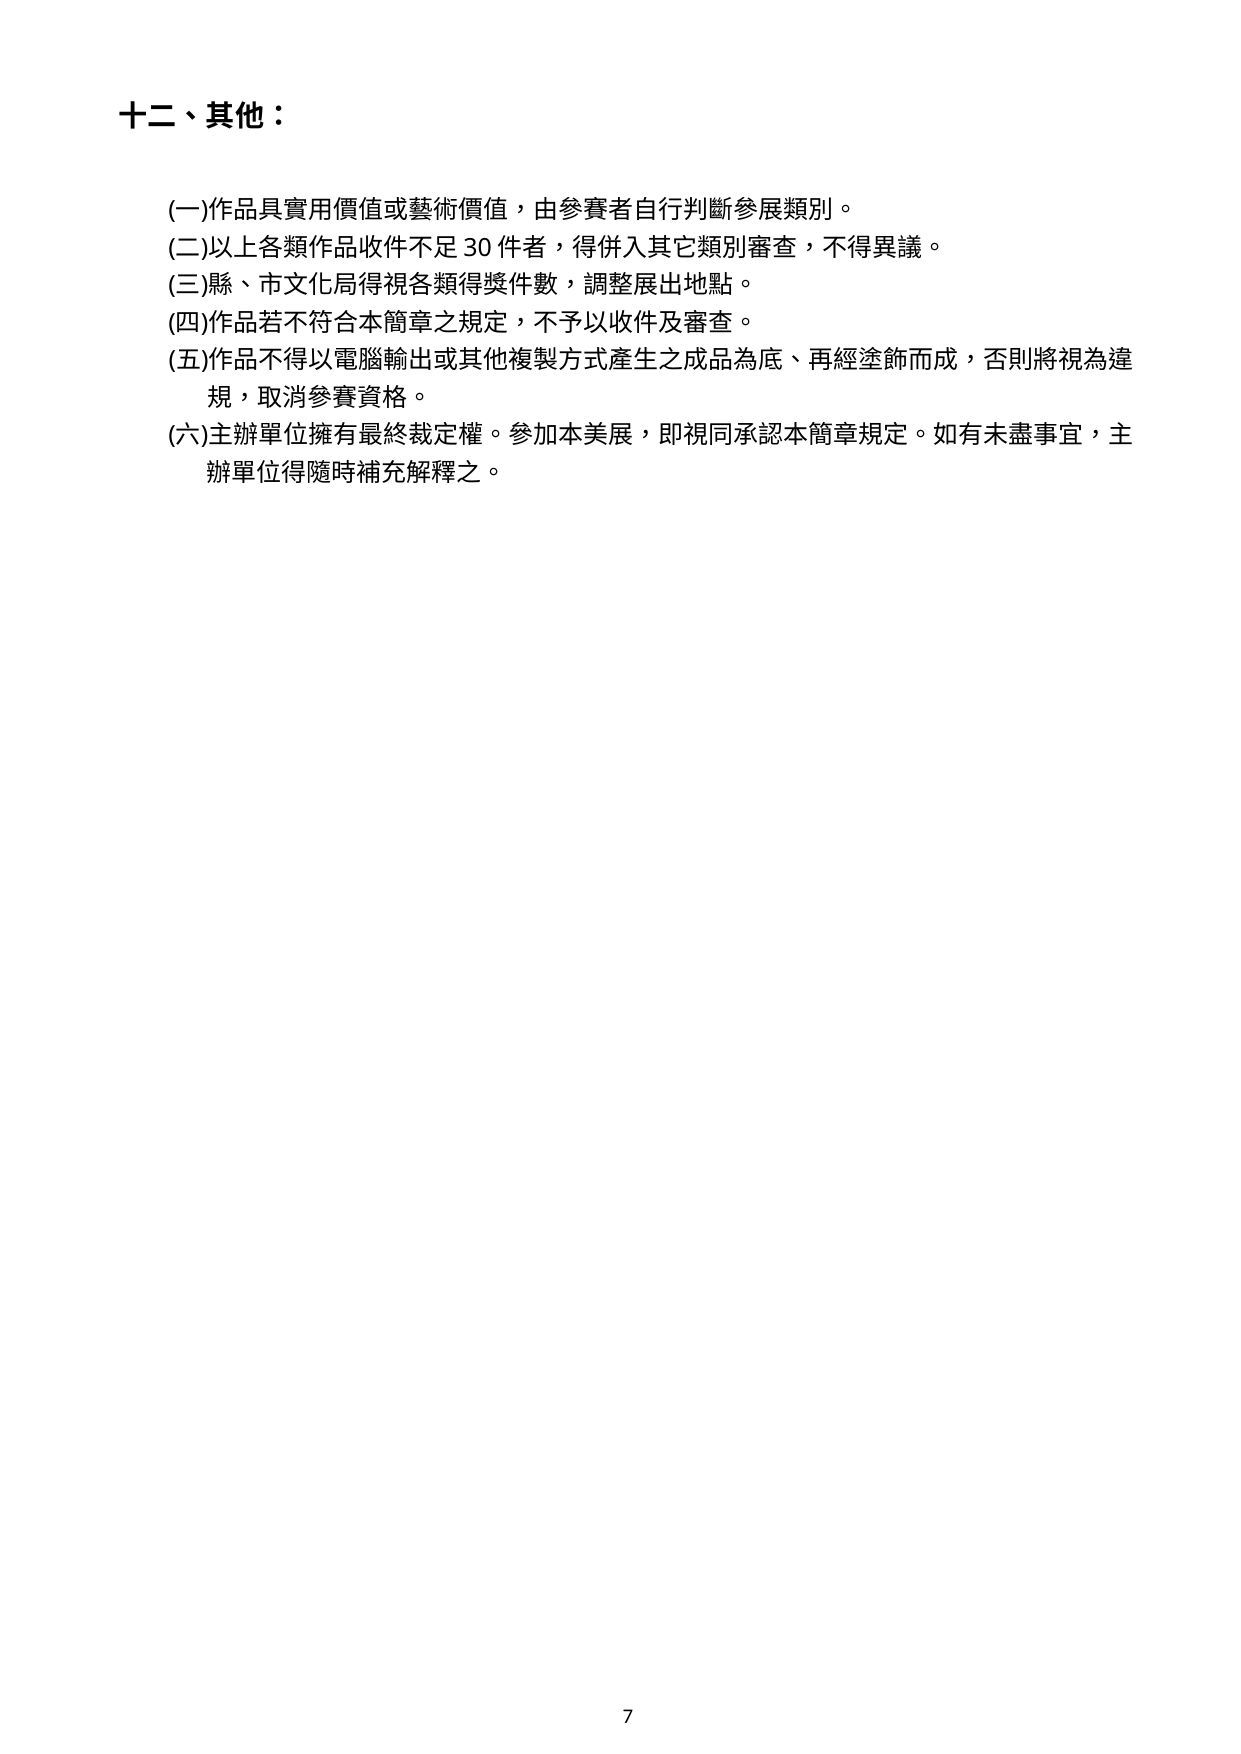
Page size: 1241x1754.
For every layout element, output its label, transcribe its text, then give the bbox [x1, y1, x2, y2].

text (六)主辦單位擁有最終裁定權。參加本美展，即視同承認本簡章規定。如有未盡事宜，主辦單位得隨時補充解釋之。 [118, 414, 1137, 489]
text (二)以上各類作品收件不足30件者，得併入其它類別審查，不得異議。 [118, 227, 1137, 264]
text (四)作品若不符合本簡章之規定，不予以收件及審查。 [118, 302, 1137, 339]
text (五)作品不得以電腦輸出或其他複製方式產生之成品為底、再經塗飾而成，否則將視為違規，取消參賽資格。 [118, 339, 1137, 414]
text (三)縣、市文化局得視各類得獎件數，調整展出地點。 [118, 264, 1137, 302]
text 十二、其他： [118, 77, 1137, 152]
text (一)作品具實用價值或藝術價值，由參賽者自行判斷參展類別。 [118, 189, 1137, 227]
